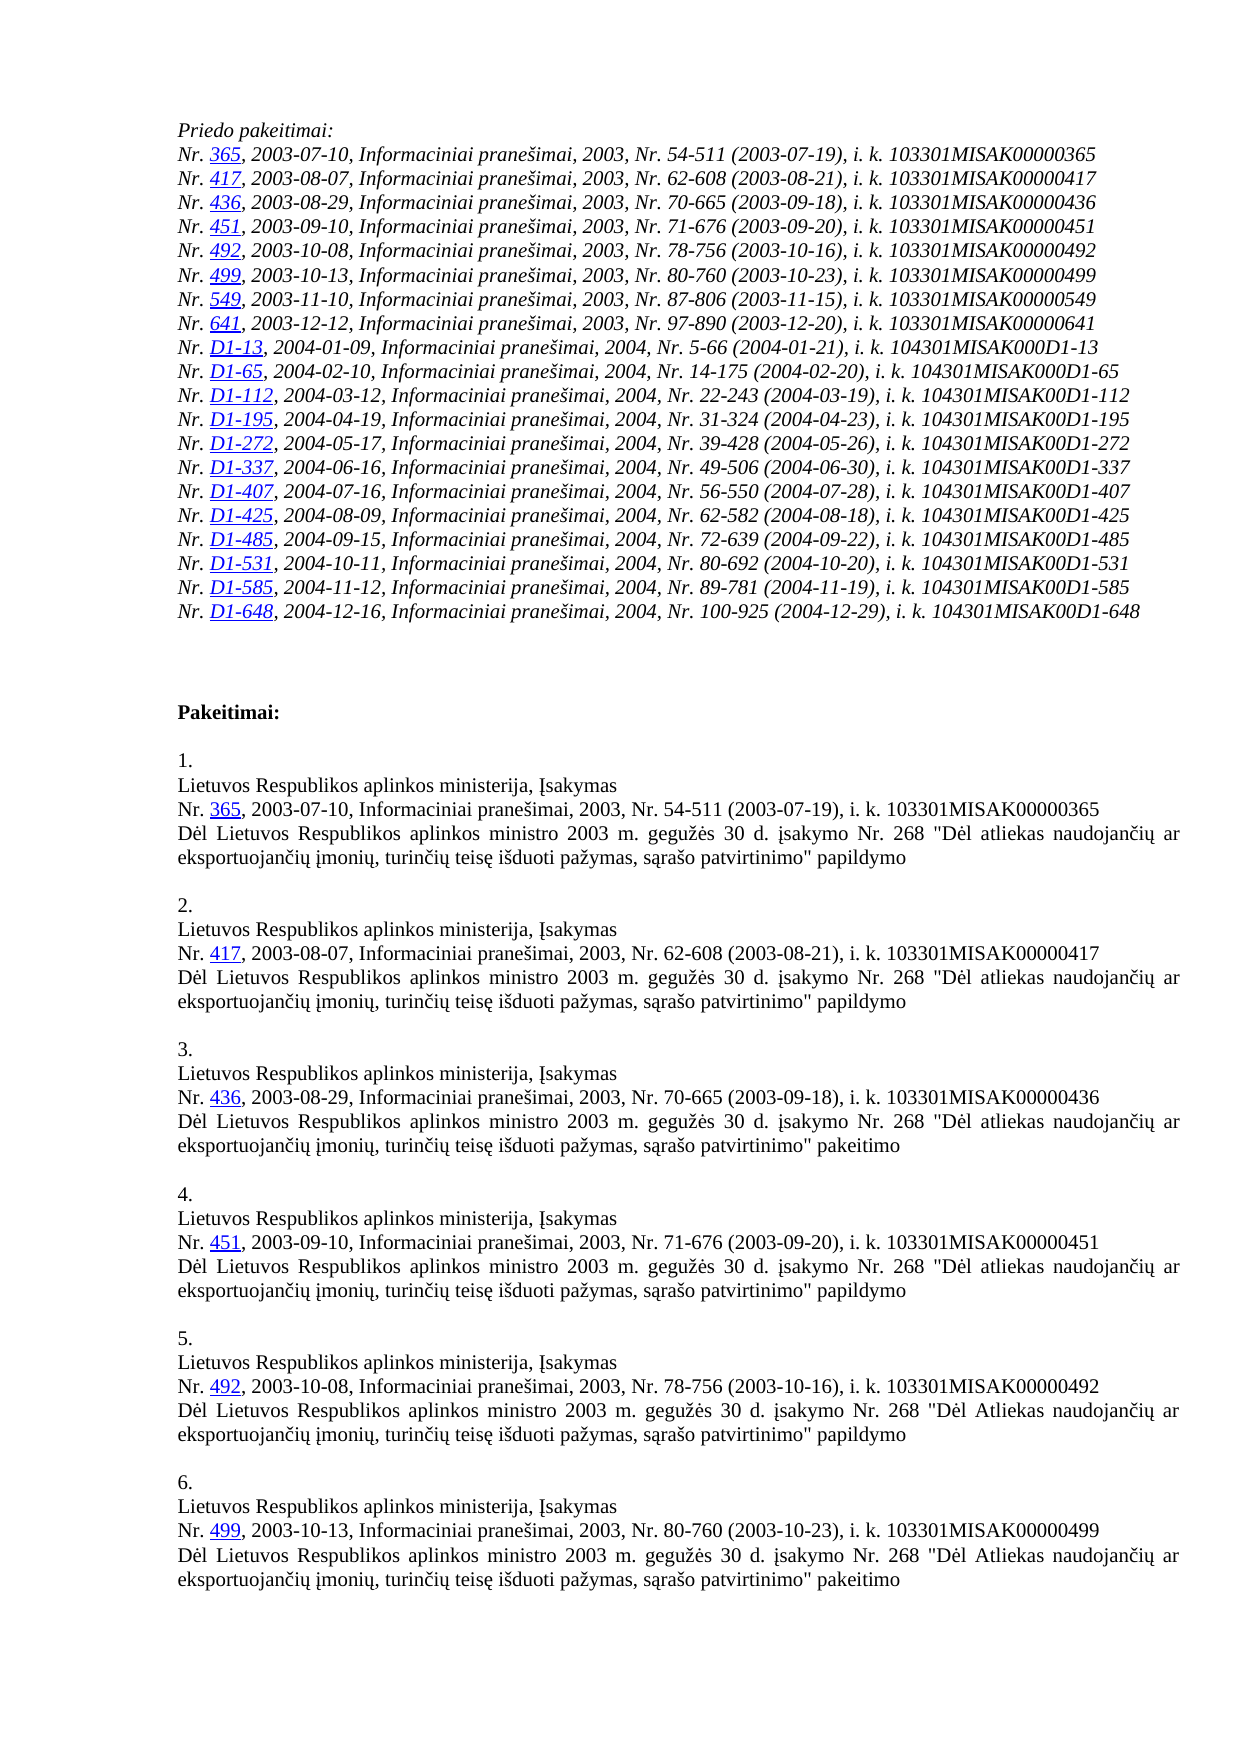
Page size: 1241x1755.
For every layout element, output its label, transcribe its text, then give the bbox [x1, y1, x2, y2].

text Dėl Lietuvos Respublikos aplinkos ministro 2003 m. gegužės 30 d. įsakymo Nr. 268 "Dėl atliekas naudojančių ar eksportuojančių įmonių, turinčių teisę išduoti pažymas, sąrašo patvirtinimo" pakeitimo [177, 1109, 1181, 1157]
text Lietuvos Respublikos aplinkos ministerija, Įsakymas [177, 917, 1181, 941]
text 2. [177, 893, 1181, 917]
text Lietuvos Respublikos aplinkos ministerija, Įsakymas [177, 1206, 1181, 1230]
text Nr. D1-13, 2004-01-09, Informaciniai pranešimai, 2004, Nr. 5-66 (2004-01-21), i. k. 104301MISAK000D1-13 [177, 335, 1181, 359]
text 3. [177, 1037, 1181, 1061]
text Nr. 499, 2003-10-13, Informaciniai pranešimai, 2003, Nr. 80-760 (2003-10-23), i. k. 103301MISAK00000499 [177, 1518, 1181, 1542]
text Nr. 499, 2003-10-13, Informaciniai pranešimai, 2003, Nr. 80-760 (2003-10-23), i. k. 103301MISAK00000499 [177, 262, 1181, 287]
text Dėl Lietuvos Respublikos aplinkos ministro 2003 m. gegužės 30 d. įsakymo Nr. 268 "Dėl Atliekas naudojančių ar eksportuojančių įmonių, turinčių teisę išduoti pažymas, sąrašo patvirtinimo" papildymo [177, 1398, 1181, 1446]
text Lietuvos Respublikos aplinkos ministerija, Įsakymas [177, 1494, 1181, 1518]
text Nr. 492, 2003-10-08, Informaciniai pranešimai, 2003, Nr. 78-756 (2003-10-16), i. k. 103301MISAK00000492 [177, 1374, 1181, 1398]
text Nr. 436, 2003-08-29, Informaciniai pranešimai, 2003, Nr. 70-665 (2003-09-18), i. k. 103301MISAK00000436 [177, 190, 1181, 214]
text Lietuvos Respublikos aplinkos ministerija, Įsakymas [177, 1061, 1181, 1085]
text Nr. 641, 2003-12-12, Informaciniai pranešimai, 2003, Nr. 97-890 (2003-12-20), i. k. 103301MISAK00000641 [177, 311, 1181, 335]
text Priedo pakeitimai: [177, 118, 1181, 142]
text Nr. 549, 2003-11-10, Informaciniai pranešimai, 2003, Nr. 87-806 (2003-11-15), i. k. 103301MISAK00000549 [177, 287, 1181, 311]
text 1. [177, 748, 1181, 772]
text Nr. 436, 2003-08-29, Informaciniai pranešimai, 2003, Nr. 70-665 (2003-09-18), i. k. 103301MISAK00000436 [177, 1085, 1181, 1109]
text Nr. 417, 2003-08-07, Informaciniai pranešimai, 2003, Nr. 62-608 (2003-08-21), i. k. 103301MISAK00000417 [177, 941, 1181, 965]
text Nr. 417, 2003-08-07, Informaciniai pranešimai, 2003, Nr. 62-608 (2003-08-21), i. k. 103301MISAK00000417 [177, 166, 1181, 190]
text Nr. D1-485, 2004-09-15, Informaciniai pranešimai, 2004, Nr. 72-639 (2004-09-22), i. k. 104301MISAK00D1-485 [177, 527, 1181, 551]
text Nr. D1-112, 2004-03-12, Informaciniai pranešimai, 2004, Nr. 22-243 (2004-03-19), i. k. 104301MISAK00D1-112 [177, 383, 1181, 407]
text Nr. 365, 2003-07-10, Informaciniai pranešimai, 2003, Nr. 54-511 (2003-07-19), i. k. 103301MISAK00000365 [177, 142, 1181, 166]
text Nr. D1-531, 2004-10-11, Informaciniai pranešimai, 2004, Nr. 80-692 (2004-10-20), i. k. 104301MISAK00D1-531 [177, 551, 1181, 575]
text Nr. D1-648, 2004-12-16, Informaciniai pranešimai, 2004, Nr. 100-925 (2004-12-29), i. k. 104301MISAK00D1-648 [177, 599, 1181, 623]
text Nr. D1-585, 2004-11-12, Informaciniai pranešimai, 2004, Nr. 89-781 (2004-11-19), i. k. 104301MISAK00D1-585 [177, 575, 1181, 599]
text 4. [177, 1182, 1181, 1206]
text Nr. 492, 2003-10-08, Informaciniai pranešimai, 2003, Nr. 78-756 (2003-10-16), i. k. 103301MISAK00000492 [177, 238, 1181, 262]
text Nr. D1-337, 2004-06-16, Informaciniai pranešimai, 2004, Nr. 49-506 (2004-06-30), i. k. 104301MISAK00D1-337 [177, 455, 1181, 479]
text 5. [177, 1326, 1181, 1350]
text Dėl Lietuvos Respublikos aplinkos ministro 2003 m. gegužės 30 d. įsakymo Nr. 268 "Dėl atliekas naudojančių ar eksportuojančių įmonių, turinčių teisę išduoti pažymas, sąrašo patvirtinimo" papildymo [177, 965, 1181, 1013]
text Nr. D1-425, 2004-08-09, Informaciniai pranešimai, 2004, Nr. 62-582 (2004-08-18), i. k. 104301MISAK00D1-425 [177, 503, 1181, 527]
text Nr. 365, 2003-07-10, Informaciniai pranešimai, 2003, Nr. 54-511 (2003-07-19), i. k. 103301MISAK00000365 [177, 797, 1181, 821]
text Nr. D1-272, 2004-05-17, Informaciniai pranešimai, 2004, Nr. 39-428 (2004-05-26), i. k. 104301MISAK00D1-272 [177, 431, 1181, 455]
text Pakeitimai: [177, 700, 1181, 724]
text Nr. D1-407, 2004-07-16, Informaciniai pranešimai, 2004, Nr. 56-550 (2004-07-28), i. k. 104301MISAK00D1-407 [177, 479, 1181, 503]
text Nr. 451, 2003-09-10, Informaciniai pranešimai, 2003, Nr. 71-676 (2003-09-20), i. k. 103301MISAK00000451 [177, 1230, 1181, 1254]
text Dėl Lietuvos Respublikos aplinkos ministro 2003 m. gegužės 30 d. įsakymo Nr. 268 "Dėl Atliekas naudojančių ar eksportuojančių įmonių, turinčių teisę išduoti pažymas, sąrašo patvirtinimo" pakeitimo [177, 1542, 1181, 1591]
text Nr. D1-195, 2004-04-19, Informaciniai pranešimai, 2004, Nr. 31-324 (2004-04-23), i. k. 104301MISAK00D1-195 [177, 407, 1181, 431]
text Dėl Lietuvos Respublikos aplinkos ministro 2003 m. gegužės 30 d. įsakymo Nr. 268 "Dėl atliekas naudojančių ar eksportuojančių įmonių, turinčių teisę išduoti pažymas, sąrašo patvirtinimo" papildymo [177, 821, 1181, 869]
text Nr. 451, 2003-09-10, Informaciniai pranešimai, 2003, Nr. 71-676 (2003-09-20), i. k. 103301MISAK00000451 [177, 214, 1181, 238]
text 6. [177, 1470, 1181, 1494]
text Nr. D1-65, 2004-02-10, Informaciniai pranešimai, 2004, Nr. 14-175 (2004-02-20), i. k. 104301MISAK000D1-65 [177, 359, 1181, 383]
text Lietuvos Respublikos aplinkos ministerija, Įsakymas [177, 1350, 1181, 1374]
text Dėl Lietuvos Respublikos aplinkos ministro 2003 m. gegužės 30 d. įsakymo Nr. 268 "Dėl atliekas naudojančių ar eksportuojančių įmonių, turinčių teisę išduoti pažymas, sąrašo patvirtinimo" papildymo [177, 1254, 1181, 1302]
text Lietuvos Respublikos aplinkos ministerija, Įsakymas [177, 772, 1181, 797]
